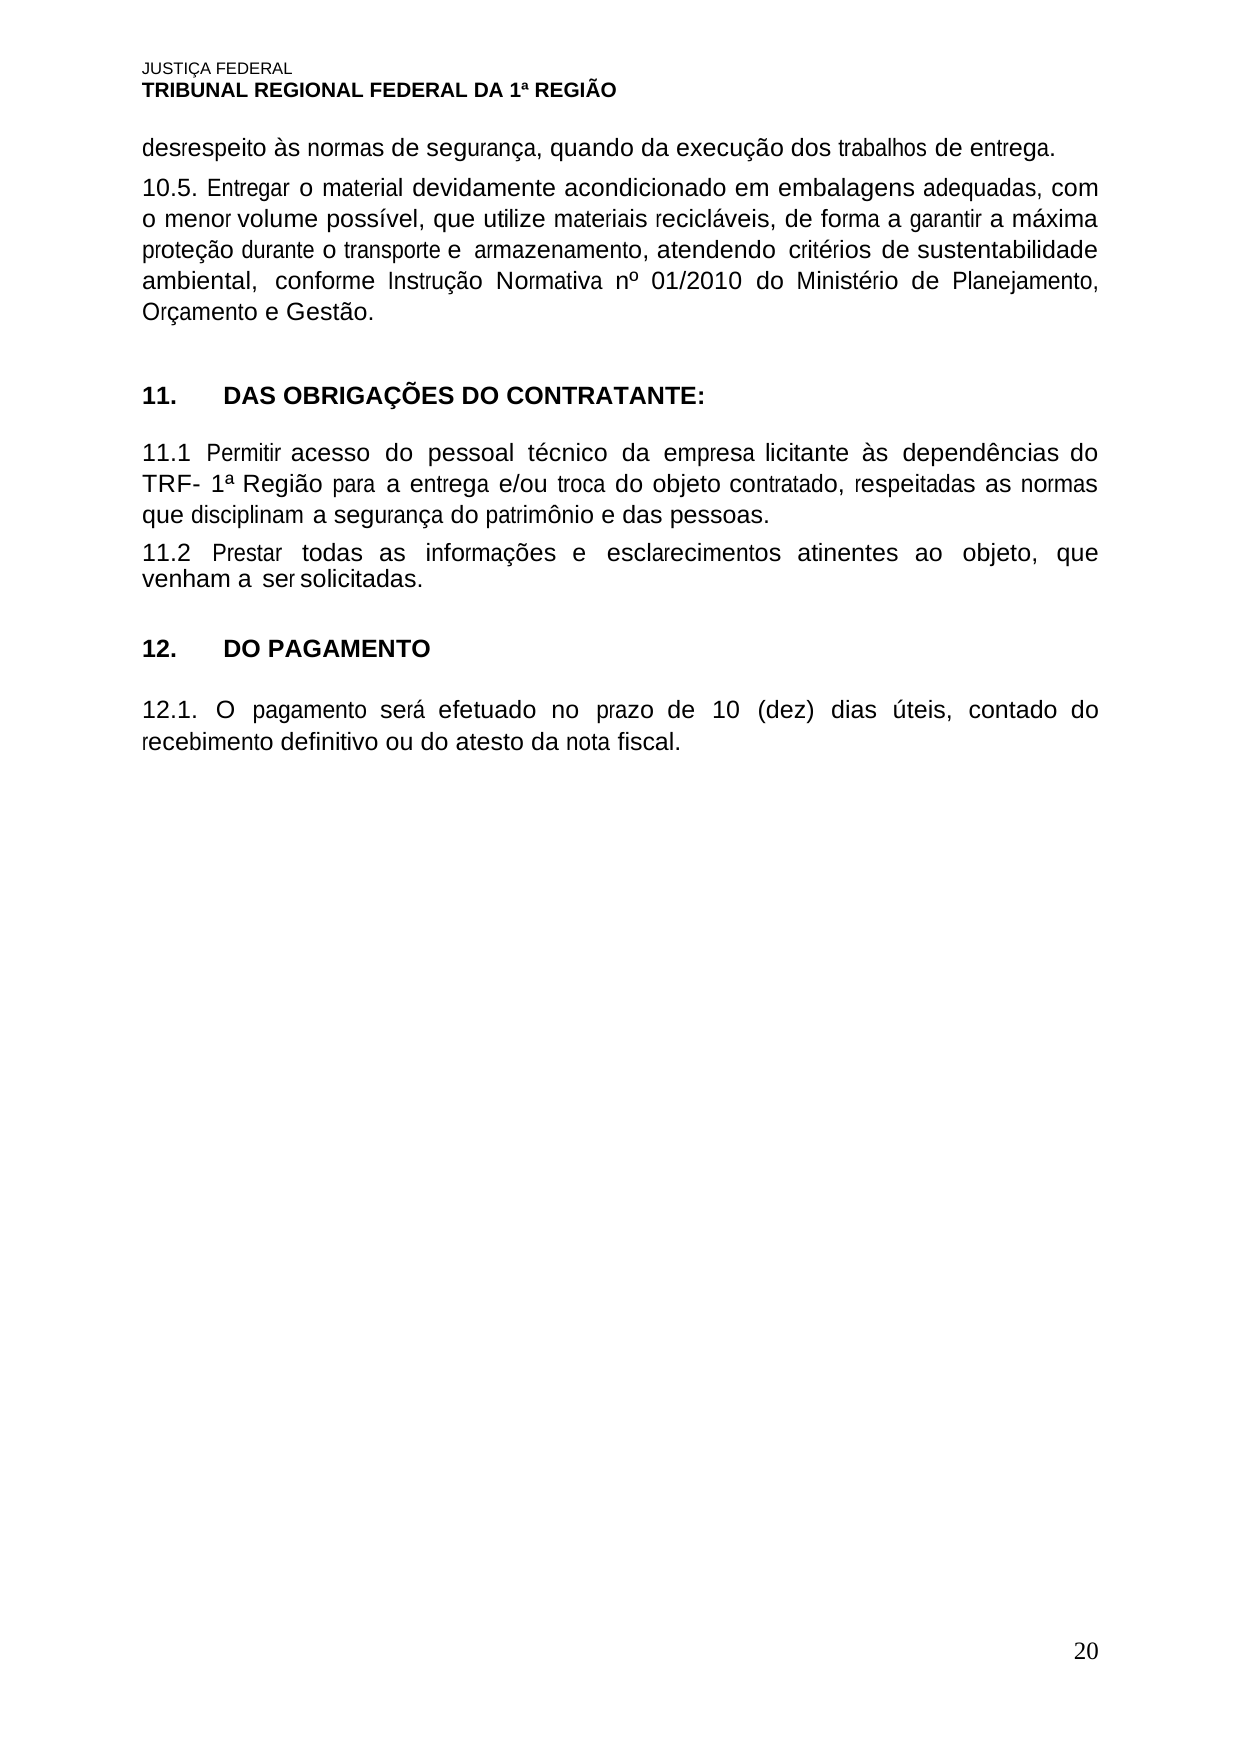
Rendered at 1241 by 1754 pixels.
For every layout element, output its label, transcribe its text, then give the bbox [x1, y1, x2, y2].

text 12. DO PAGAMENTO [949, 634, 1098, 663]
text 11.1 Permitir acesso do pessoal técnico da empresa licitante às dependências do TRF- 1ª Região para a entrega e/ou troca do objeto contratado, respeitadas as normas que disciplinam a segurança do patrimônio e das pessoas. [142, 438, 1098, 529]
text 11. DAS OBRIGAÇÕES DO CONTRATANTE: [142, 381, 1098, 409]
text desrespeito às normas de segurança, quando da execução dos trabalhos de entrega. [142, 133, 1098, 162]
text 12. DO PAGAMENTO [142, 634, 273, 663]
text 10.5. Entregar o material devidamente acondicionado em embalagens adequadas, com o menor volume possível, que utilize materiais recicláveis, de forma a garantir a máxima proteção durante o transporte e armazenamento, atendendo critérios de sustentabilidade ambiental, conforme Instrução Normativa nº 01/2010 do Ministério de Planejamento, Orçamento e Gestão. [142, 173, 1098, 326]
text 11.2 Prestar todas as informações e esclarecimentos atinentes ao objeto, que venham a ser solicitadas. [142, 541, 1098, 593]
text 12.1. O pagamento será efetuado no prazo de 10 (dez) dias úteis, contado do recebimento definitivo ou do atesto da nota fiscal. [142, 695, 273, 756]
text 12.1. O pagamento será efetuado no prazo de 10 (dez) dias úteis, contado do recebimento definitivo ou do atesto da nota fiscal. [949, 695, 1098, 756]
